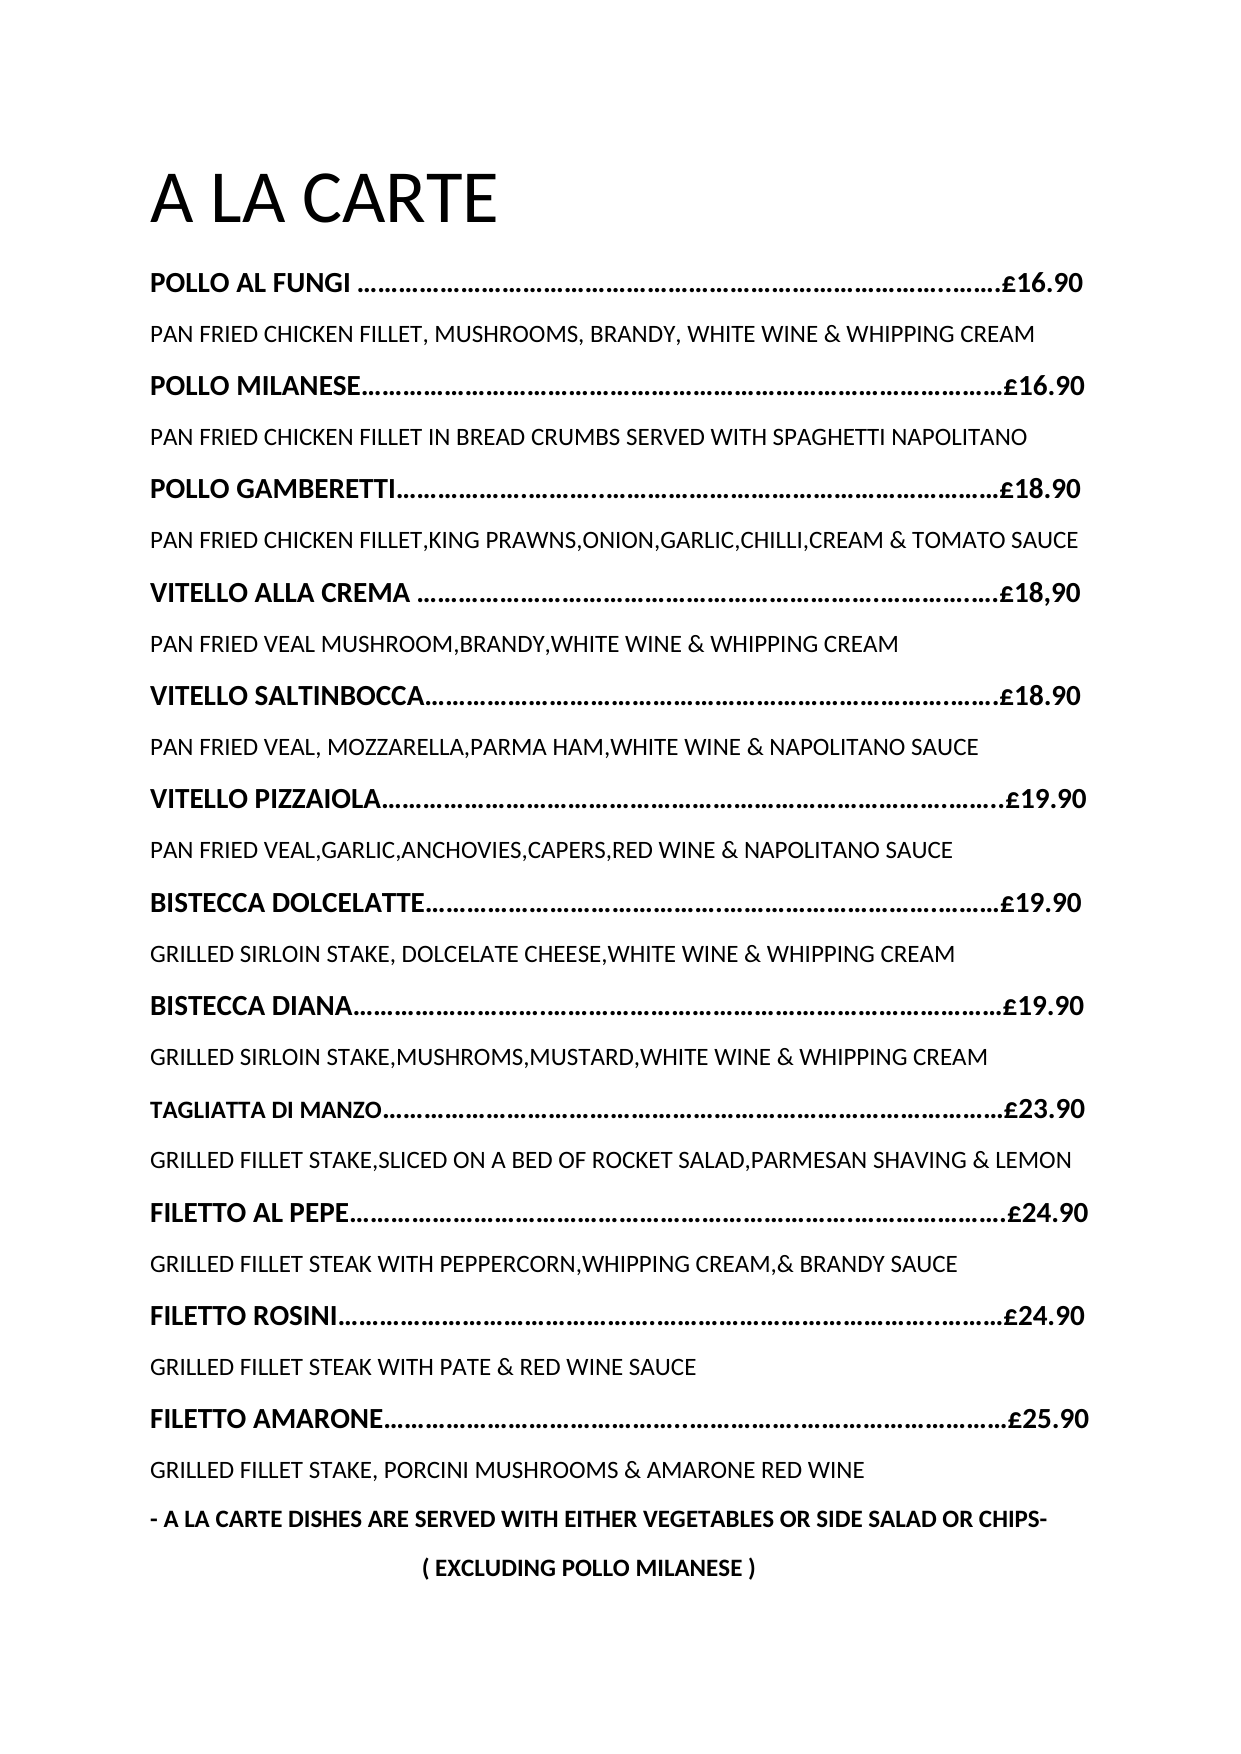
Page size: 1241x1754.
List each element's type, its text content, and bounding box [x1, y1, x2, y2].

text PAN FRIED VEAL,GARLIC,ANCHOVIES,CAPERS,RED WINE & NAPOLITANO SAUCE [150, 835, 1090, 865]
text FILETTO ROSINI……………………………………….…………………………………..………£24.90 [150, 1297, 1090, 1333]
text GRILLED FILLET STEAK WITH PEPPERCORN,WHIPPING CREAM,& BRANDY SAUCE [150, 1248, 1090, 1278]
text TAGLIATTA DI MANZO………………………………………………………………………………£23.90 [150, 1090, 1090, 1126]
text POLLO AL FUNGI …………………………………………………………………………..…….£16.90 [150, 264, 1090, 299]
text VITELLO SALTINBOCCA………………………………………………………………….…….£18.90 [150, 677, 1090, 713]
text VITELLO PIZZAIOLA……………………………………………………………………….……..£19.90 [150, 780, 1090, 816]
text PAN FRIED VEAL, MOZZARELLA,PARMA HAM,WHITE WINE & NAPOLITANO SAUCE [150, 731, 1090, 762]
text PAN FRIED CHICKEN FILLET, MUSHROOMS, BRANDY, WHITE WINE & WHIPPING CREAM [150, 318, 1090, 348]
text POLLO GAMBERETTI……………….………..…………………………………………………£18.90 [150, 470, 1090, 506]
text GRILLED FILLET STEAK WITH PATE & RED WINE SAUCE [150, 1351, 1090, 1382]
text PAN FRIED CHICKEN FILLET,KING PRAWNS,ONION,GARLIC,CHILLI,CREAM & TOMATO SAUCE [150, 525, 1090, 555]
text A LA CARTE [150, 150, 1090, 242]
text GRILLED SIRLOIN STAKE, DOLCELATE CHEESE,WHITE WINE & WHIPPING CREAM [150, 938, 1090, 968]
text BISTECCA DOLCELATTE…………………………………….………………………….………£19.90 [150, 884, 1090, 919]
text FILETTO AMARONE……………………………………..…………….…………………………£25.90 [150, 1400, 1090, 1436]
text PAN FRIED VEAL MUSHROOM,BRANDY,WHITE WINE & WHIPPING CREAM [150, 628, 1090, 658]
text GRILLED FILLET STAKE,SLICED ON A BED OF ROCKET SALAD,PARMESAN SHAVING & LEMON [150, 1145, 1090, 1175]
text GRILLED SIRLOIN STAKE,MUSHROMS,MUSTARD,WHITE WINE & WHIPPING CREAM [150, 1041, 1090, 1072]
text PAN FRIED CHICKEN FILLET IN BREAD CRUMBS SERVED WITH SPAGHETTI NAPOLITANO [150, 421, 1090, 452]
text FILETTO AL PEPE……………………………………………………………….………………….£24.90 [150, 1194, 1090, 1229]
text BISTECCA DIANA……………………….…………………………………………………………£19.90 [150, 987, 1090, 1023]
text POLLO MILANESE…………………………………………………………………………………£16.90 [150, 367, 1090, 403]
text VITELLO ALLA CREMA ………………………………………………………….………….….£18,90 [150, 574, 1090, 609]
text GRILLED FILLET STAKE, PORCINI MUSHROOMS & AMARONE RED WINE [150, 1455, 1090, 1485]
text ( EXCLUDING POLLO MILANESE ) [150, 1553, 1090, 1583]
text - A LA CARTE DISHES ARE SERVED WITH EITHER VEGETABLES OR SIDE SALAD OR CHIPS- [150, 1504, 1090, 1534]
